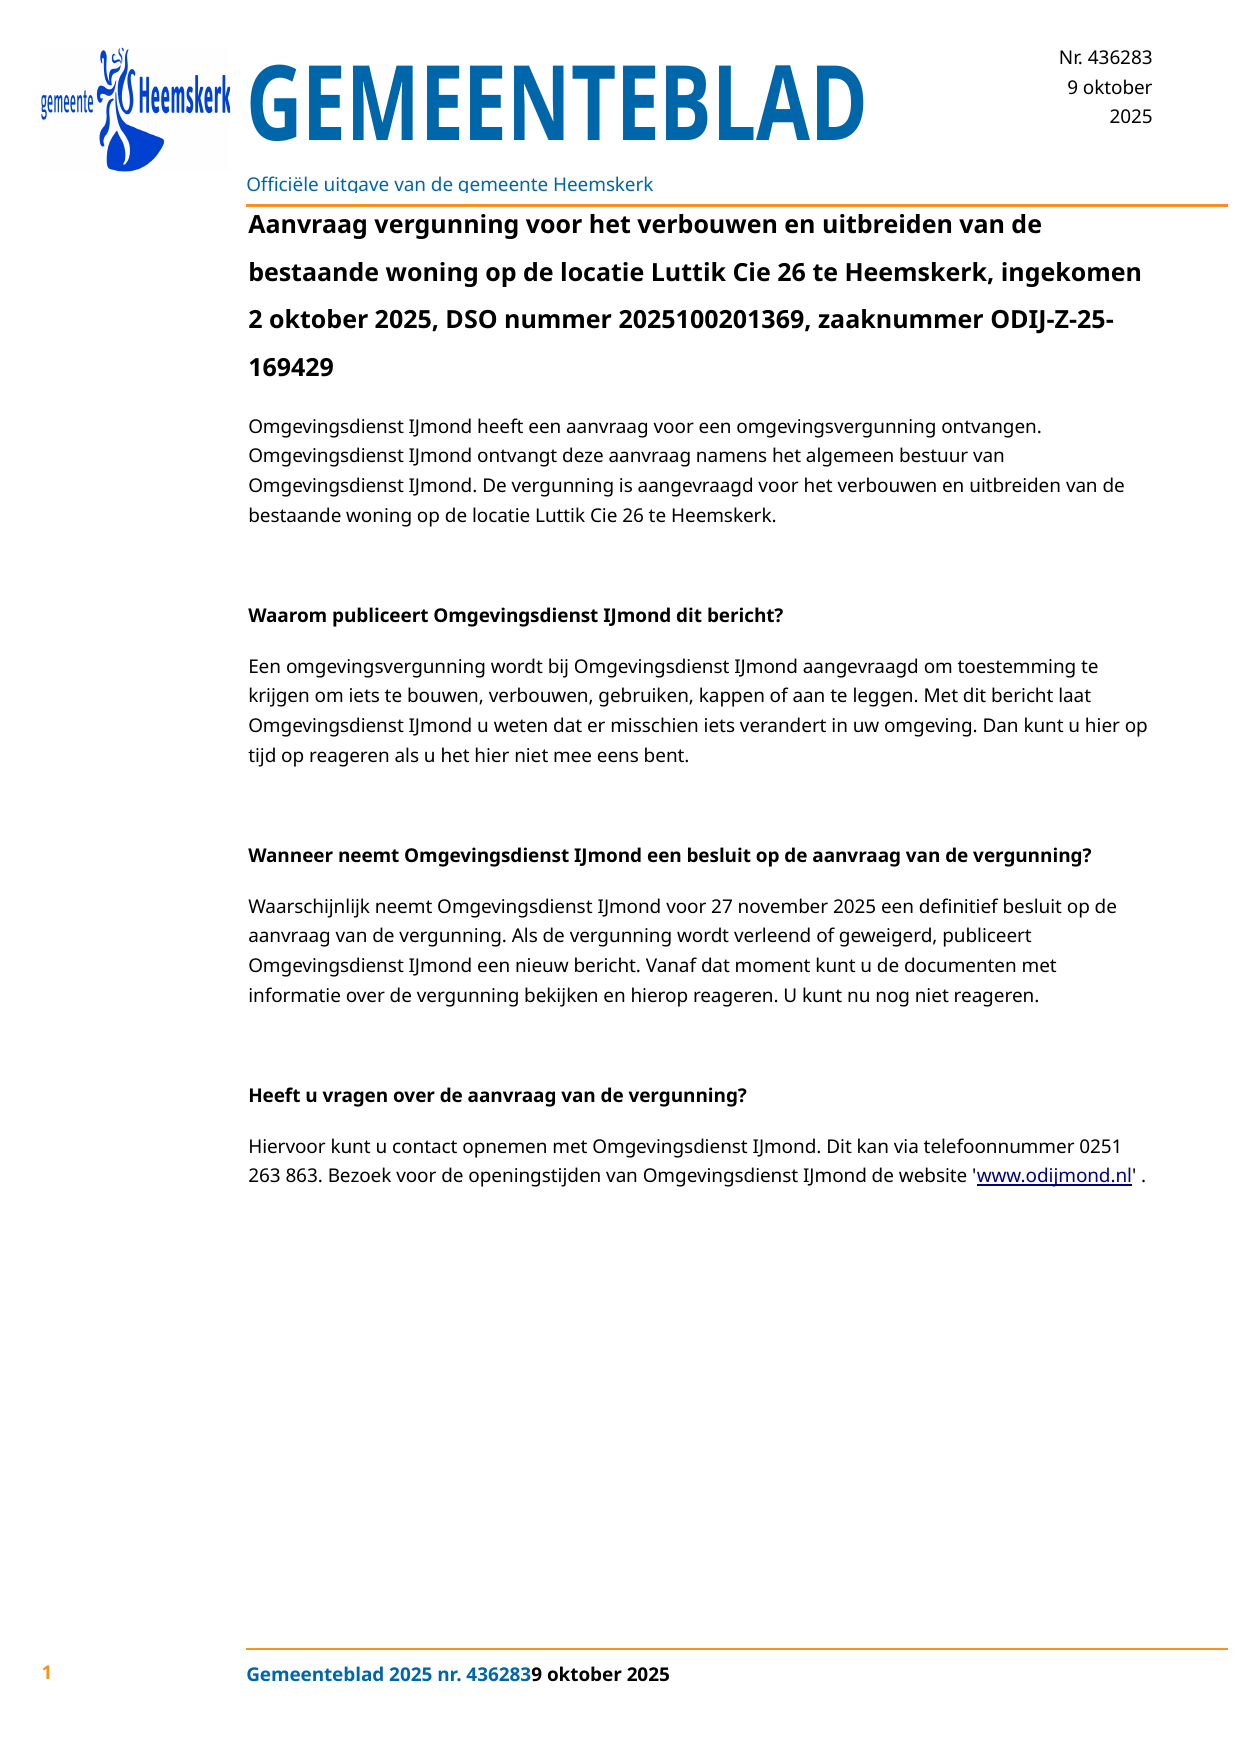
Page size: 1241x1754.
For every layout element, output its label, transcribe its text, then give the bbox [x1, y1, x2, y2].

text Een omgevingsvergunning wordt bij Omgevingsdienst IJmond aangevraagd om toestemming te krijgen om iets te bouwen, verbouwen, gebruiken, kappen of aan te leggen. Met dit bericht laat Omgevingsdienst IJmond u weten dat er misschien iets verandert in uw omgeving. Dan kunt u hier op tijd op reageren als u het hier niet mee eens bent. [248, 653, 1152, 768]
text Waarschijnlijk neemt Omgevingsdienst IJmond voor 27 november 2025 een definitief besluit op de aanvraag van de vergunning. Als de vergunning wordt verleend of geweigerd, publiceert Omgevingsdienst IJmond een nieuw bericht. Vanaf dat moment kunt u de documenten met informatie over de vergunning bekijken en hierop reageren. U kunt nu nog niet reageren. [248, 893, 1152, 1008]
text Omgevingsdienst IJmond heeft een aanvraag voor een omgevingsvergunning ontvangen. Omgevingsdienst IJmond ontvangt deze aanvraag namens het algemeen bestuur van Omgevingsdienst IJmond. De vergunning is aangevraagd voor het verbouwen en uitbreiden van de bestaande woning op de locatie Luttik Cie 26 te Heemskerk. [248, 413, 1152, 528]
text Heeft u vragen over de aanvraag van de vergunning? [248, 1083, 1152, 1108]
text Wanneer neemt Omgevingsdienst IJmond een besluit op de aanvraag van de vergunning? [248, 843, 1152, 868]
picture [41, 47, 231, 172]
text Aanvraag vergunning voor het verbouwen en uitbreiden van de bestaande woning op de locatie Luttik Cie 26 te Heemskerk, ingekomen 2 oktober 2025, DSO nummer 2025100201369, zaaknummer ODIJ-Z-25-169429 [248, 207, 1152, 384]
text Hiervoor kunt u contact opnemen met Omgevingsdienst IJmond. Dit kan via telefoonnummer 0251 263 863. Bezoek voor de openingstijden van Omgevingsdienst IJmond de website 'www.odijmond.nl' . [248, 1133, 1152, 1188]
text Waarom publiceert Omgevingsdienst IJmond dit bericht? [248, 603, 1152, 628]
